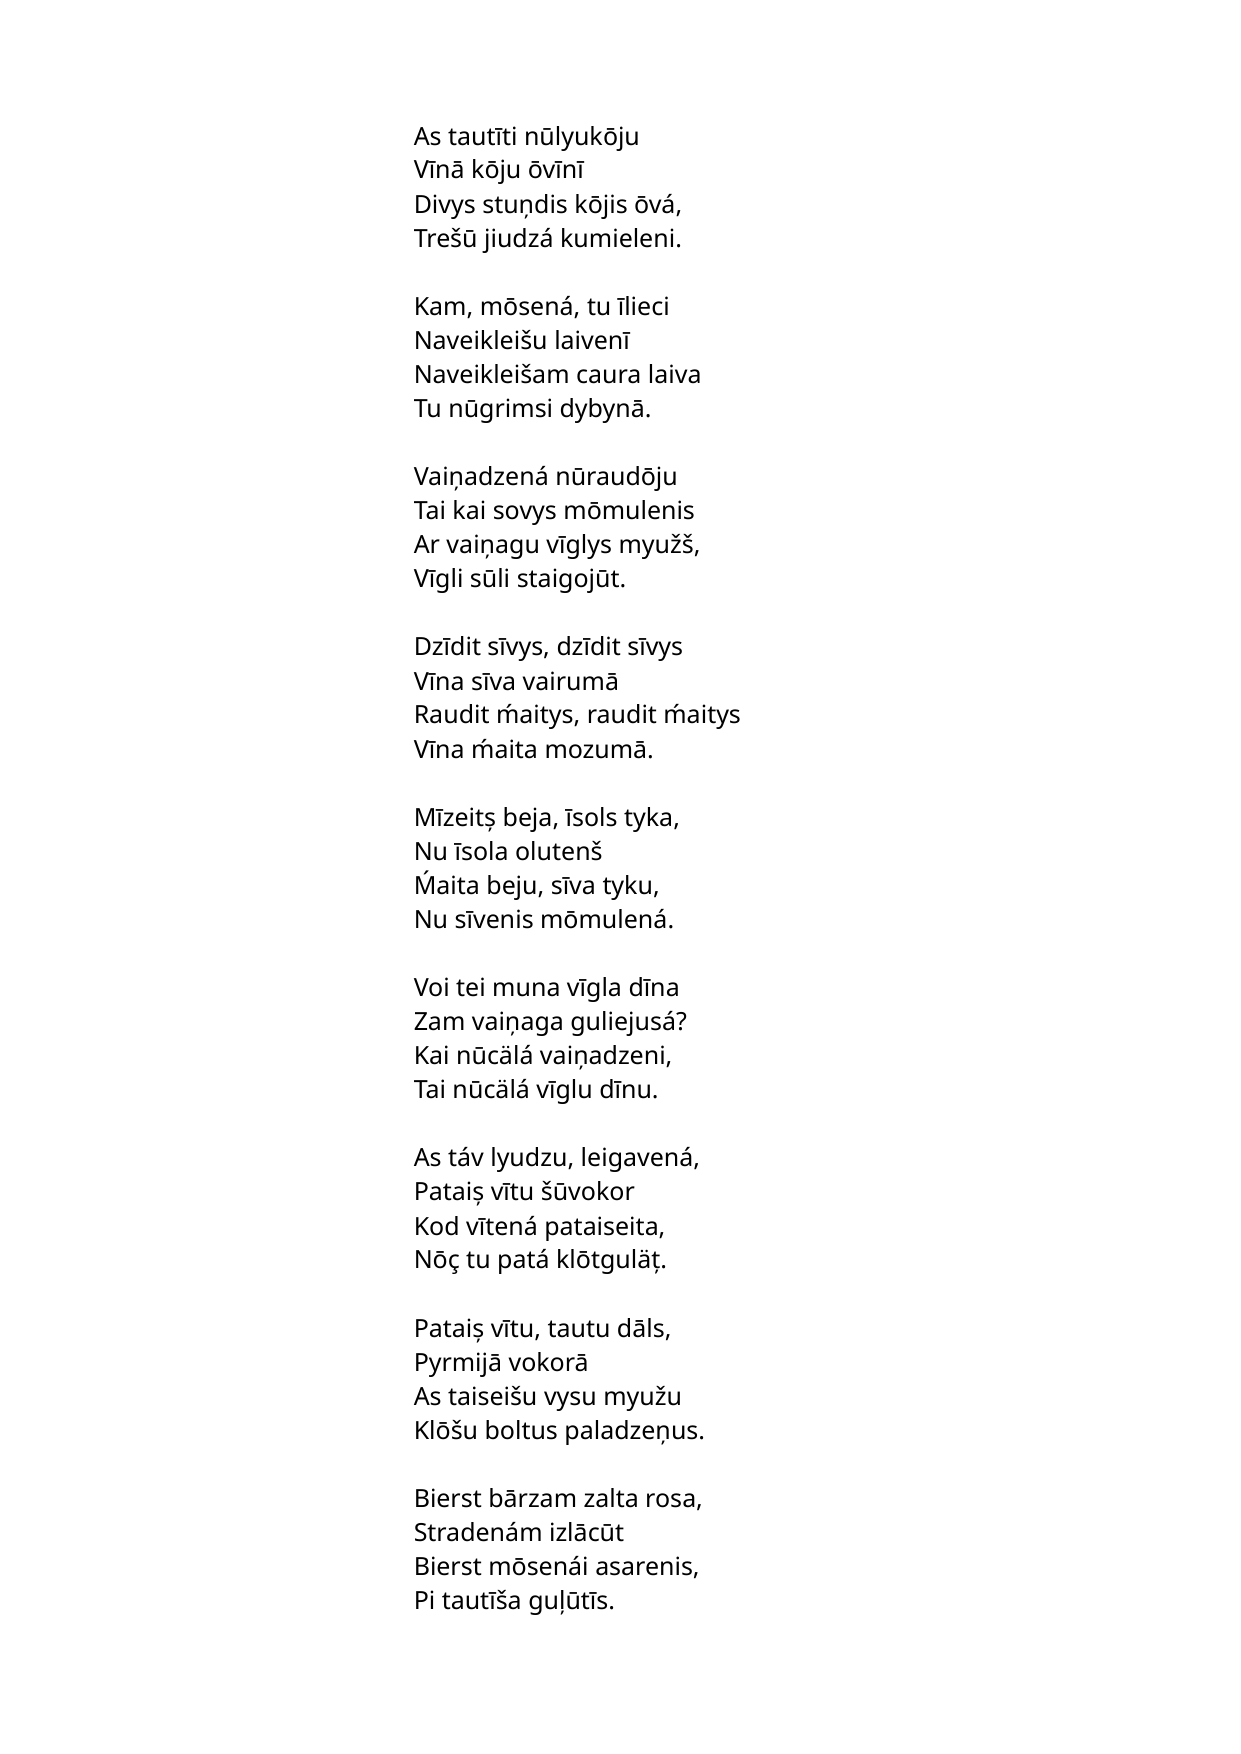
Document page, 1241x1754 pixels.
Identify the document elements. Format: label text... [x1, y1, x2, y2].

text Bierst mōsenái asarenis, [413, 1549, 1122, 1583]
text Kod vītená pataiseita, [413, 1208, 1122, 1242]
text Naveikleišu laivenī [413, 322, 1122, 357]
text Nōç tu patá klōtguläț. [413, 1242, 1122, 1276]
text Stradenám izlācūt [413, 1515, 1122, 1549]
text Kam, mōsená, tu īlieci [413, 288, 1122, 322]
text Divys stuņdis kōjis ōvá, [413, 186, 1122, 220]
text Tu nūgrimsi dybynā. [413, 391, 1122, 425]
text Vīnā kōju ōvīnī [413, 152, 1122, 186]
text Voi tei muna vīgla dīna [413, 970, 1122, 1004]
text Pyrmijā vokorā [413, 1344, 1122, 1378]
text Raudit ḿaitys, raudit ḿaitys [413, 697, 1122, 731]
text Bierst bārzam zalta rosa, [413, 1481, 1122, 1515]
text Zam vaiņaga guliejusá? [413, 1004, 1122, 1038]
text Tai nūcälá vīglu dīnu. [413, 1072, 1122, 1106]
text Vīna ḿaita mozumā. [413, 731, 1122, 765]
text Vīgli sūli staigojūt. [413, 561, 1122, 595]
text As tautīti nūlyukōju [413, 118, 1122, 152]
text Pi tautīša guļūtīs. [413, 1583, 1122, 1617]
text Ar vaiņagu vīglys myužš, [413, 527, 1122, 561]
text Ḿaita beju, sīva tyku, [413, 867, 1122, 902]
text Trešū jiudzá kumieleni. [413, 220, 1122, 254]
text Pataiș vītu šūvokor [413, 1174, 1122, 1208]
text Tai kai sovys mōmulenis [413, 493, 1122, 527]
text Klōšu boltus paladzeņus. [413, 1412, 1122, 1447]
text Nu sīvenis mōmulená. [413, 902, 1122, 936]
text Dzīdit sīvys, dzīdit sīvys [413, 629, 1122, 663]
text Vīna sīva vairumā [413, 663, 1122, 697]
text Pataiș vītu, tautu dāls, [413, 1310, 1122, 1344]
text Vaiņadzená nūraudōju [413, 459, 1122, 493]
text Naveikleišam caura laiva [413, 357, 1122, 391]
text Mīzeitș beja, īsols tyka, [413, 799, 1122, 833]
text Nu īsola olutenš [413, 833, 1122, 867]
text As taiseišu vysu myužu [413, 1378, 1122, 1412]
text Kai nūcälá vaiņadzeni, [413, 1038, 1122, 1072]
text As táv lyudzu, leigavená, [413, 1140, 1122, 1174]
